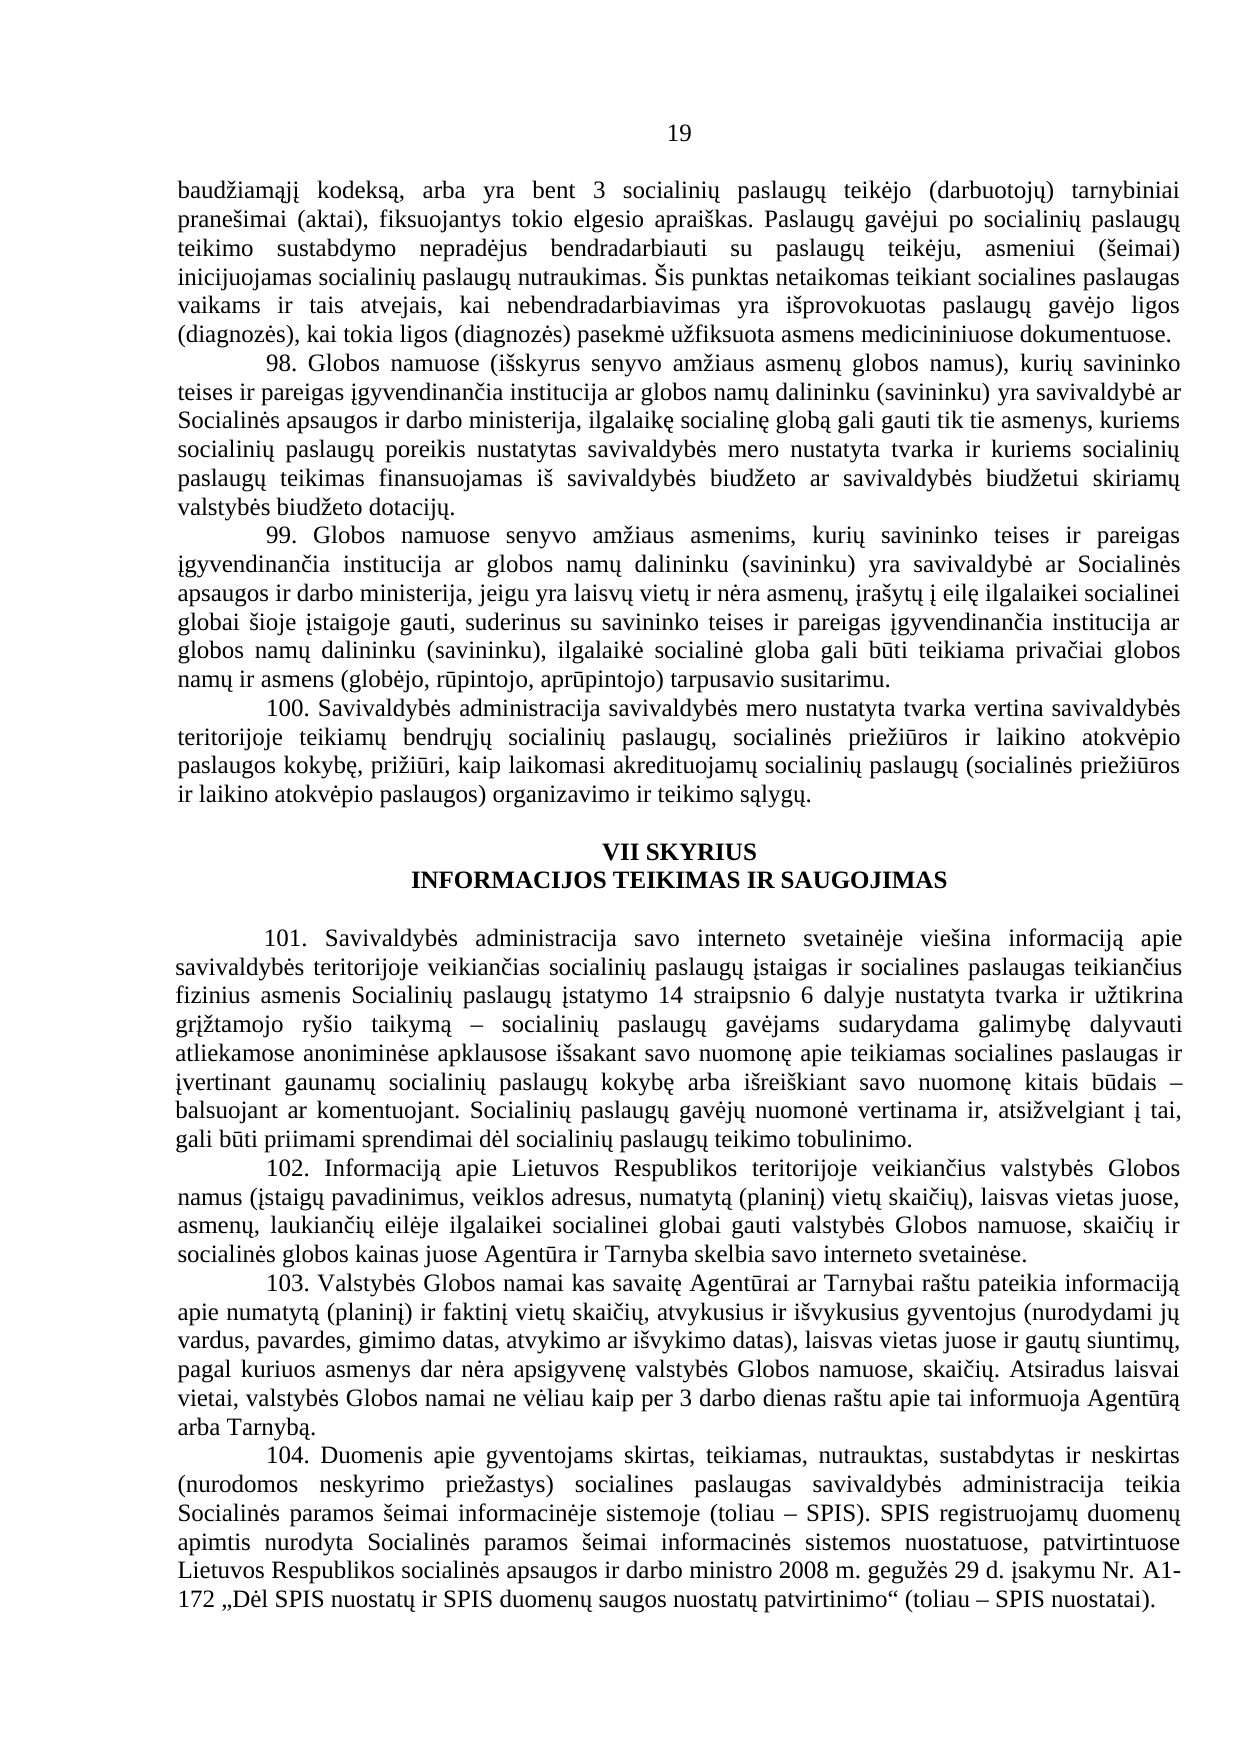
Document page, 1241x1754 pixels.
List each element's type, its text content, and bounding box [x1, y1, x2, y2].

text 102. Informaciją apie Lietuvos Respublikos teritorijoje veikiančius valstybės Globos namus (įstaigų pavadinimus, veiklos adresus, numatytą (planinį) vietų skaičių), laisvas vietas juose, asmenų, laukiančių eilėje ilgalaikei socialinei globai gauti valstybės Globos namuose, skaičių ir socialinės globos kainas juose Agentūra ir Tarnyba skelbia savo interneto svetainėse. [177, 1153, 1181, 1268]
text 104. Duomenis apie gyventojams skirtas, teikiamas, nutrauktas, sustabdytas ir neskirtas (nurodomos neskyrimo priežastys) socialines paslaugas savivaldybės administracija teikia Socialinės paramos šeimai informacinėje sistemoje (toliau – SPIS). SPIS registruojamų duomenų apimtis nurodyta Socialinės paramos šeimai informacinės sistemos nuostatuose, patvirtintuose Lietuvos Respublikos socialinės apsaugos ir darbo ministro 2008 m. gegužės 29 d. įsakymu Nr. A1-172 „Dėl SPIS nuostatų ir SPIS duomenų saugos nuostatų patvirtinimo“ (toliau ‒ SPIS nuostatai). [177, 1441, 1181, 1613]
text 99. Globos namuose senyvo amžiaus asmenims, kurių savininko teises ir pareigas įgyvendinančia institucija ar globos namų dalininku (savininku) yra savivaldybė ar Socialinės apsaugos ir darbo ministerija, jeigu yra laisvų vietų ir nėra asmenų, įrašytų į eilę ilgalaikei socialinei globai šioje įstaigoje gauti, suderinus su savininko teises ir pareigas įgyvendinančia institucija ar globos namų dalininku (savininku), ilgalaikė socialinė globa gali būti teikiama privačiai globos namų ir asmens (globėjo, rūpintojo, aprūpintojo) tarpusavio susitarimu. [177, 521, 1181, 693]
text 101. Savivaldybės administracija savo interneto svetainėje viešina informaciją apie savivaldybės teritorijoje veikiančias socialinių paslaugų įstaigas ir socialines paslaugas teikiančius fizinius asmenis Socialinių paslaugų įstatymo 14 straipsnio 6 dalyje nustatyta tvarka ir užtikrina grįžtamojo ryšio taikymą – socialinių paslaugų gavėjams sudarydama galimybę dalyvauti atliekamose anoniminėse apklausose išsakant savo nuomonę apie teikiamas socialines paslaugas ir įvertinant gaunamų socialinių paslaugų kokybę arba išreiškiant savo nuomonę kitais būdais – balsuojant ar komentuojant. Socialinių paslaugų gavėjų nuomonė vertinama ir, atsižvelgiant į tai, gali būti priimami sprendimai dėl socialinių paslaugų teikimo tobulinimo. [175, 923, 1183, 1153]
text baudžiamąjį kodeksą, arba yra bent 3 socialinių paslaugų teikėjo (darbuotojų) tarnybiniai pranešimai (aktai), fiksuojantys tokio elgesio apraiškas. Paslaugų gavėjui po socialinių paslaugų teikimo sustabdymo nepradėjus bendradarbiauti su paslaugų teikėju, asmeniui (šeimai) inicijuojamas socialinių paslaugų nutraukimas. Šis punktas netaikomas teikiant socialines paslaugas vaikams ir tais atvejais, kai nebendradarbiavimas yra išprovokuotas paslaugų gavėjo ligos (diagnozės), kai tokia ligos (diagnozės) pasekmė užfiksuota asmens medicininiuose dokumentuose. [177, 176, 1181, 348]
text 98. Globos namuose (išskyrus senyvo amžiaus asmenų globos namus), kurių savininko teises ir pareigas įgyvendinančia institucija ar globos namų dalininku (savininku) yra savivaldybė ar Socialinės apsaugos ir darbo ministerija, ilgalaikę socialinę globą gali gauti tik tie asmenys, kuriems socialinių paslaugų poreikis nustatytas savivaldybės mero nustatyta tvarka ir kuriems socialinių paslaugų teikimas finansuojamas iš savivaldybės biudžeto ar savivaldybės biudžetui skiriamų valstybės biudžeto dotacijų. [177, 348, 1181, 521]
text INFORMACIJOS TEIKIMAS IR SAUGOJIMAS [177, 866, 1181, 894]
text 103. Valstybės Globos namai kas savaitę Agentūrai ar Tarnybai raštu pateikia informaciją apie numatytą (planinį) ir faktinį vietų skaičių, atvykusius ir išvykusius gyventojus (nurodydami jų vardus, pavardes, gimimo datas, atvykimo ar išvykimo datas), laisvas vietas juose ir gautų siuntimų, pagal kuriuos asmenys dar nėra apsigyvenę valstybės Globos namuose, skaičių. Atsiradus laisvai vietai, valstybės Globos namai ne vėliau kaip per 3 darbo dienas raštu apie tai informuoja Agentūrą arba Tarnybą. [177, 1268, 1181, 1441]
text VII SKYRIUS [177, 837, 1181, 866]
text 100. Savivaldybės administracija savivaldybės mero nustatyta tvarka vertina savivaldybės teritorijoje teikiamų bendrųjų socialinių paslaugų, socialinės priežiūros ir laikino atokvėpio paslaugos kokybę, prižiūri, kaip laikomasi akredituojamų socialinių paslaugų (socialinės priežiūros ir laikino atokvėpio paslaugos) organizavimo ir teikimo sąlygų. [177, 693, 1181, 808]
